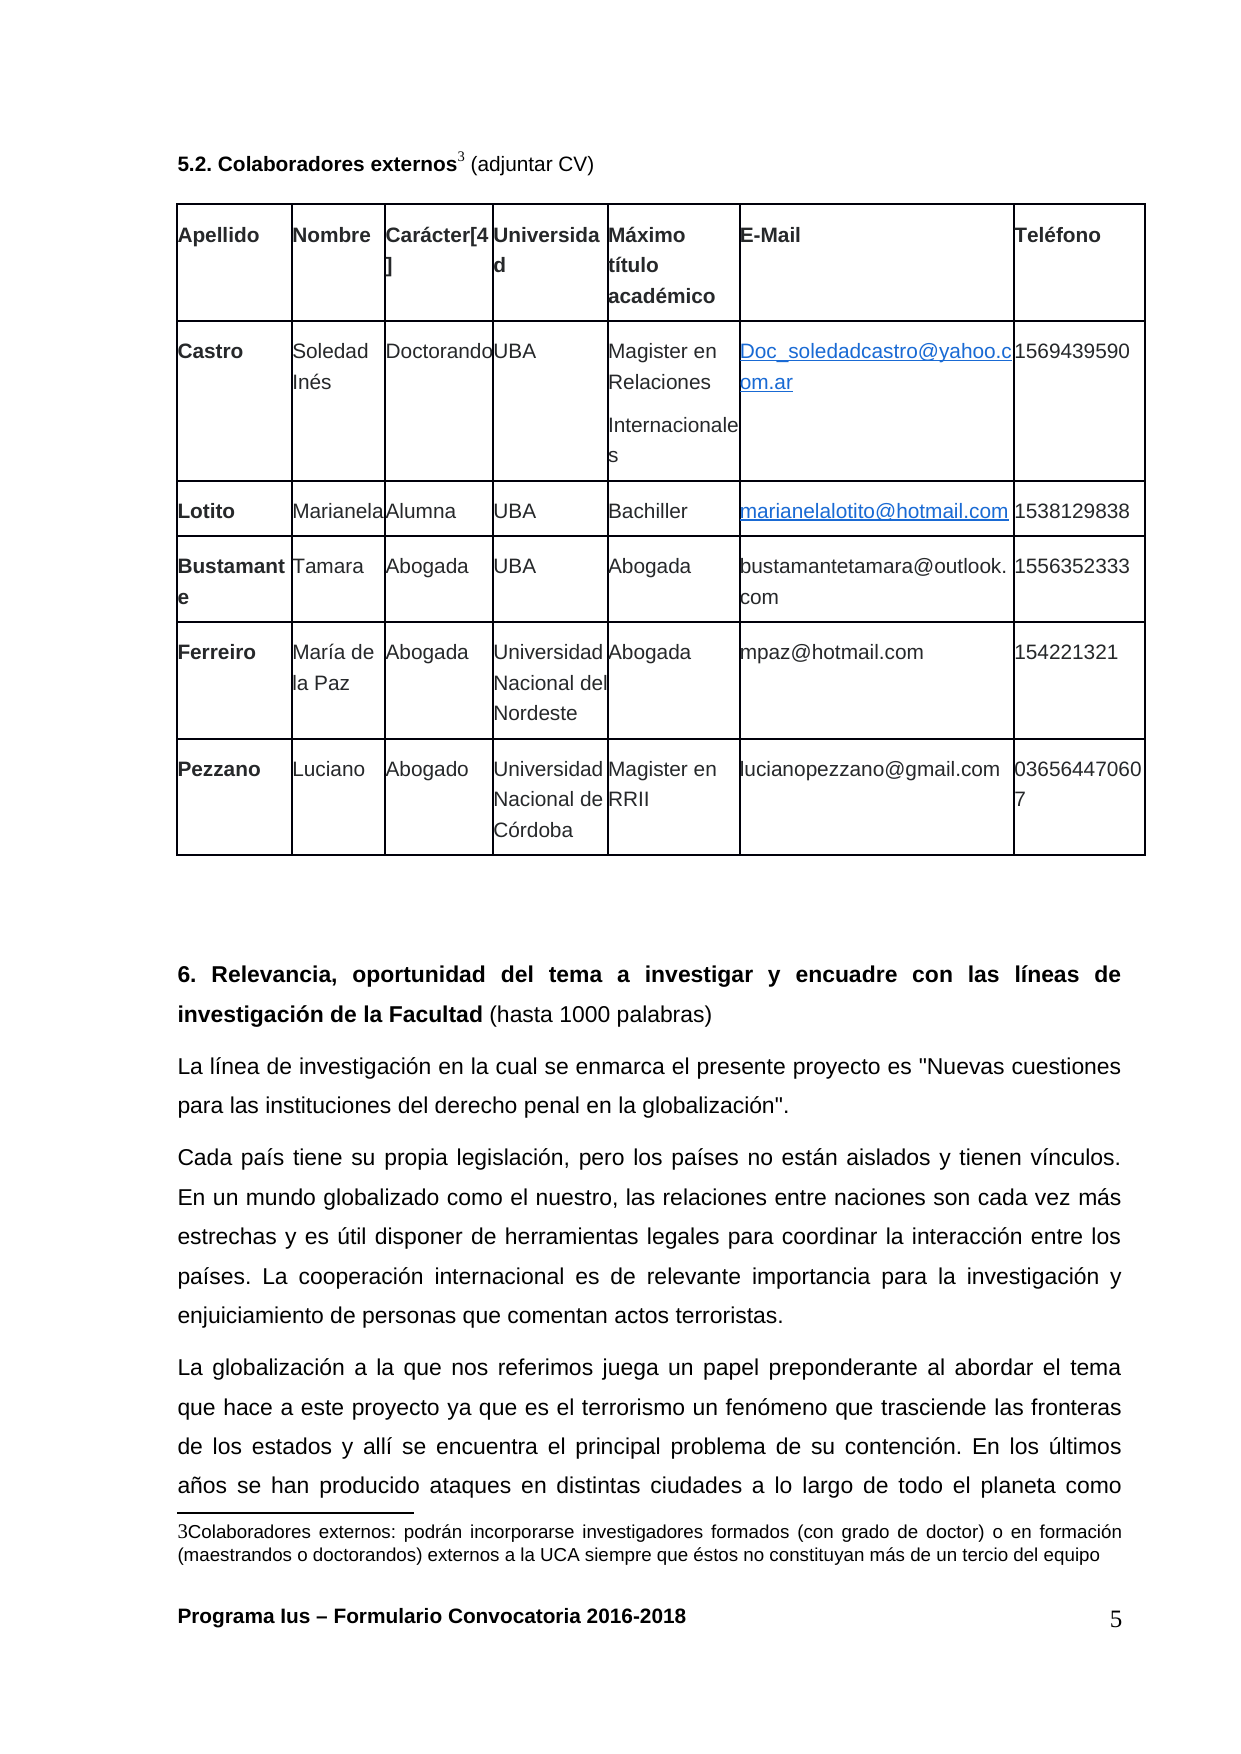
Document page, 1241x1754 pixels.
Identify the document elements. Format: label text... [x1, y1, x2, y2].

text Colaboradores externos: podrán incorporarse investigadores formados (con grado de doctor) o en formación (maestrandos o doctorandos) externos a la UCA siempre que éstos no constituyan más de un tercio del equipo [177, 1519, 1122, 1565]
table_cell Doctorando [386, 322, 492, 479]
text Cada país tiene su propia legislación, pero los países no están aislados y tienen vínculos. En un mundo globalizado como el nuestro, las relaciones entre naciones son cada vez más estrechas y es útil disponer de herramientas legales para coordinar la interacción entre los países. La cooperación internacional es de relevante importancia para la investigación y enjuiciamiento de personas que comentan actos terroristas. [177, 1144, 1122, 1328]
table_cell Abogada [609, 537, 739, 621]
table_cell Pezzano [178, 740, 291, 854]
table_header Apellido [178, 205, 291, 320]
table_cell Luciano [293, 740, 384, 854]
table_cell Ferreiro [178, 623, 291, 738]
table_cell Bachiller [609, 482, 739, 535]
table_header Carácter[4] [386, 205, 492, 320]
table_header Nombre [293, 205, 384, 320]
table_cell UBA [494, 482, 607, 535]
table_cell María de la Paz [293, 623, 384, 738]
table_cell Magister en RRII [609, 740, 739, 854]
table_cell Tamara [293, 537, 384, 621]
table_cell Doc_soledadcastro@yahoo.com.ar [741, 322, 1013, 479]
table_cell Abogado [386, 740, 492, 854]
table_header E-Mail [741, 205, 1013, 320]
table_header Universidad [494, 205, 607, 320]
table_cell bustamantetamara@outlook.com [741, 537, 1013, 621]
text 6. Relevancia, oportunidad del tema a investigar y encuadre con las líneas de investigación de la Facultad (hasta 1000 palabras) [177, 961, 1122, 1027]
table_cell Soledad Inés [293, 322, 384, 479]
table_cell Universidad Nacional del Nordeste [494, 623, 607, 738]
table_header Teléfono [1015, 205, 1144, 320]
table_cell Abogada [609, 623, 739, 738]
table_cell UBA [494, 322, 607, 479]
table_cell marianelalotito@hotmail.com [741, 482, 1013, 535]
text La globalización a la que nos referimos juega un papel preponderante al abordar el tema que hace a este proyecto ya que es el terrorismo un fenómeno que trasciende las fronteras de los estados y allí se encuentra el principal problema de su contención. En los últimos años se han producido ataques en distintas ciudades a lo largo de todo el planeta como [177, 1354, 1122, 1499]
text La línea de investigación en la cual se enmarca el presente proyecto es "Nuevas cuestiones para las instituciones del derecho penal en la globalización". [177, 1053, 1122, 1118]
table_cell Universidad Nacional de Córdoba [494, 740, 607, 854]
table_cell Alumna [386, 482, 492, 535]
text 5.2. Colaboradores externos (adjuntar CV) [177, 148, 1122, 176]
table_cell Castro [178, 322, 291, 479]
table_cell mpaz@hotmail.com [741, 623, 1013, 738]
table_cell Abogada [386, 537, 492, 621]
table_cell Marianela [293, 482, 384, 535]
table_cell 154221321 [1015, 623, 1144, 738]
table_cell 036564470607 [1015, 740, 1144, 854]
table_cell lucianopezzano@gmail.com [741, 740, 1013, 854]
table_cell Bustamante [178, 537, 291, 621]
table_cell UBA [494, 537, 607, 621]
table_cell Lotito [178, 482, 291, 535]
table_cell Magister en Relaciones Internacionales [609, 322, 739, 479]
table_cell 1569439590 [1015, 322, 1144, 479]
table_cell 1538129838 [1015, 482, 1144, 535]
table_cell 1556352333 [1015, 537, 1144, 621]
table_header Máximo título académico [609, 205, 739, 320]
table_cell Abogada [386, 623, 492, 738]
